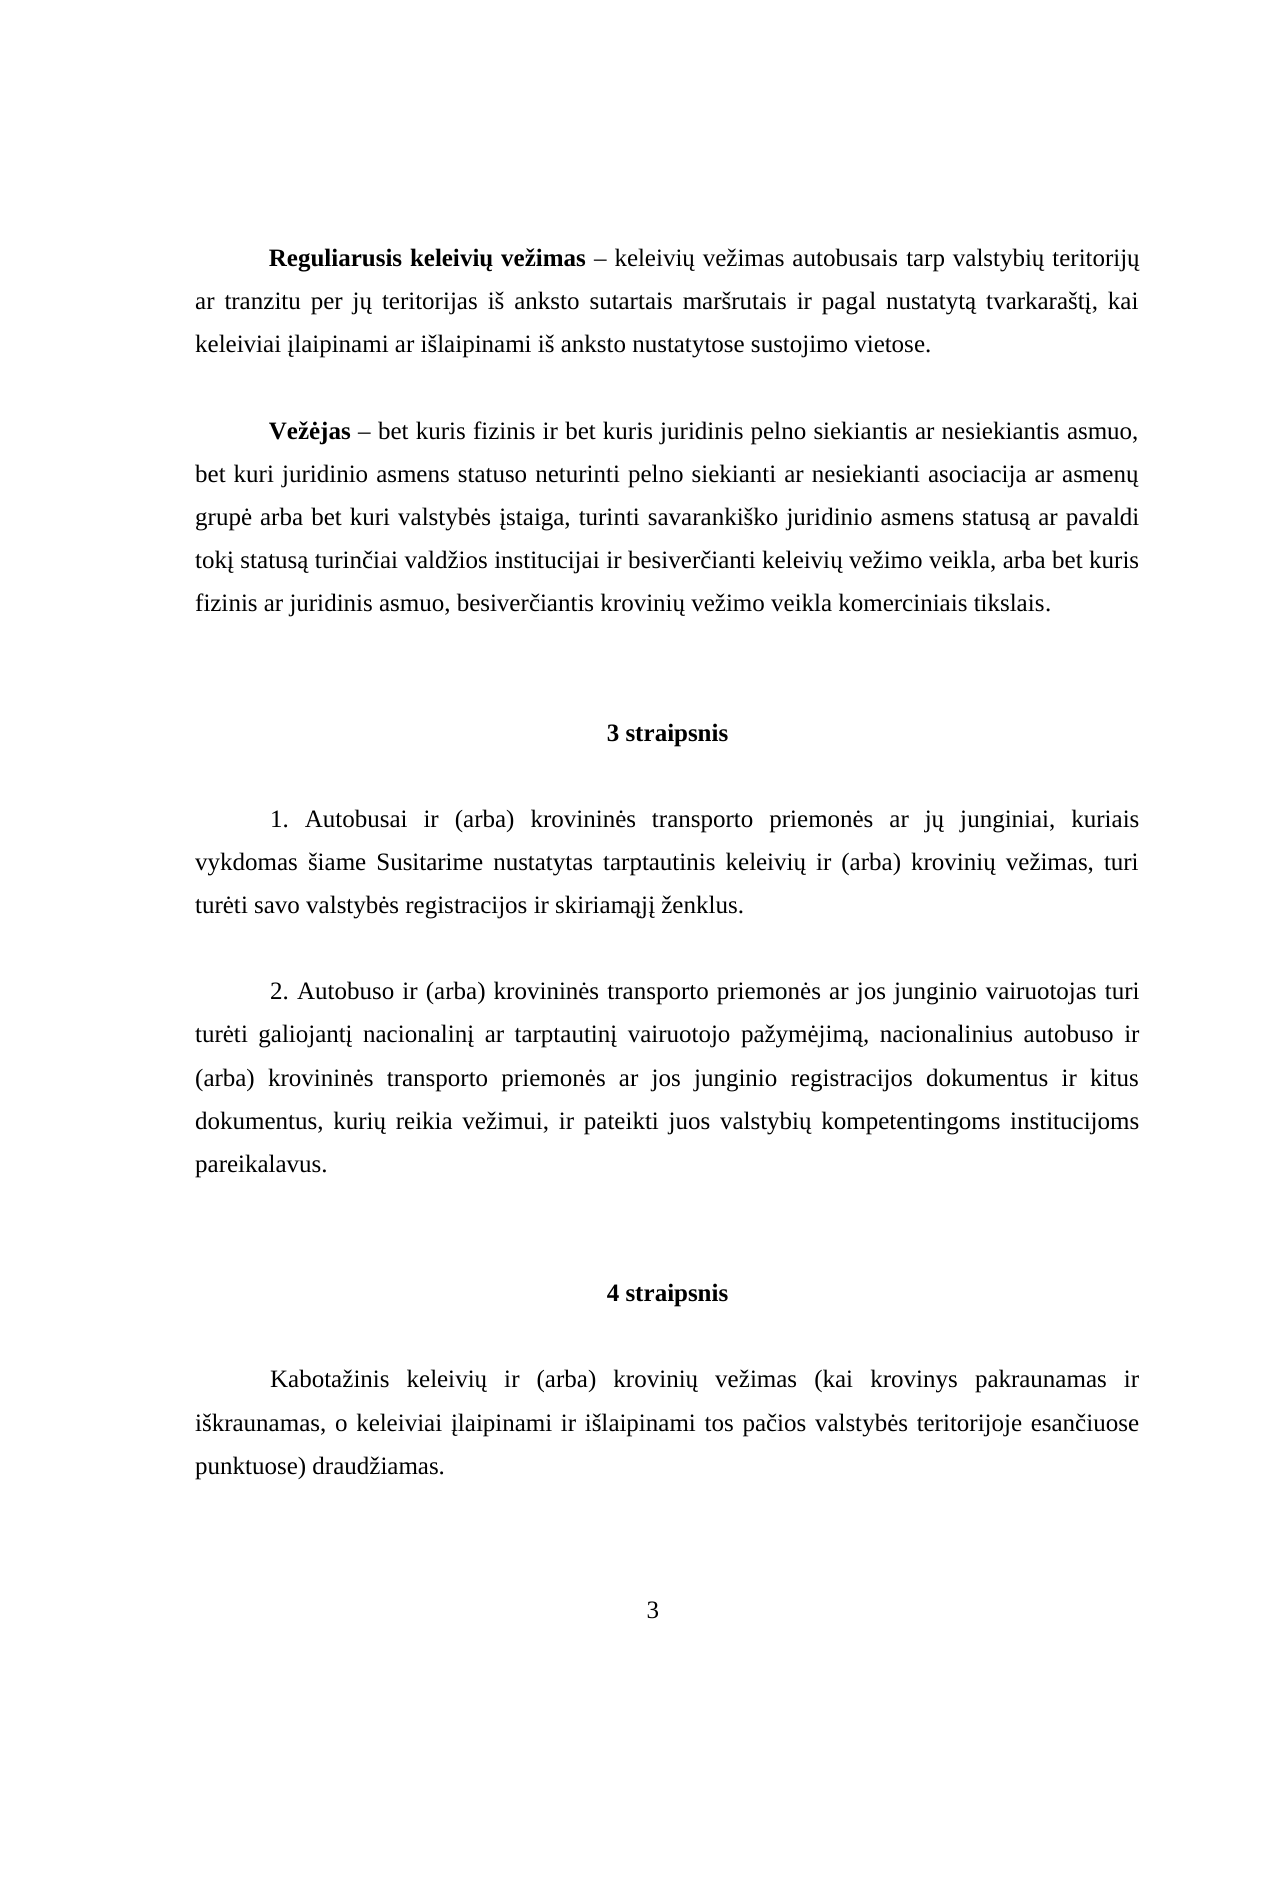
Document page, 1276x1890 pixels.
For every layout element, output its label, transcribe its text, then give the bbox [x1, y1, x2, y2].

text Kabotažinis keleivių ir (arba) krovinių vežimas (kai krovinys pakraunamas ir iškraunamas, o keleiviai įlaipinami ir išlaipinami tos pačios valstybės teritorijoje esančiuose punktuose) draudžiamas. [195, 1364, 1140, 1479]
text 3 straipsnis [195, 718, 1140, 746]
text 1. Autobusai ir (arba) krovininės transporto priemonės ar jų junginiai, kuriais vykdomas šiame Susitarime nustatytas tarptautinis keleivių ir (arba) krovinių vežimas, turi turėti savo valstybės registracijos ir skiriamąjį ženklus. [195, 804, 1140, 919]
text Vežėjas – bet kuris fizinis ir bet kuris juridinis pelno siekiantis ar nesiekiantis asmuo, bet kuri juridinio asmens statuso neturinti pelno siekianti ar nesiekianti asociacija ar asmenų grupė arba bet kuri valstybės įstaiga, turinti savarankiško juridinio asmens statusą ar pavaldi tokį statusą turinčiai valdžios institucijai ir besiverčianti keleivių vežimo veikla, arba bet kuris fizinis ar juridinis asmuo, besiverčiantis krovinių vežimo veikla komerciniais tikslais. [195, 416, 1140, 617]
text 2. Autobuso ir (arba) krovininės transporto priemonės ar jos junginio vairuotojas turi turėti galiojantį nacionalinį ar tarptautinį vairuotojo pažymėjimą, nacionalinius autobuso ir (arba) krovininės transporto priemonės ar jos junginio registracijos dokumentus ir kitus dokumentus, kurių reikia vežimui, ir pateikti juos valstybių kompetentingoms institucijoms pareikalavus. [195, 976, 1140, 1178]
text Reguliarusis keleivių vežimas – keleivių vežimas autobusais tarp valstybių teritorijų ar tranzitu per jų teritorijas iš anksto sutartais maršrutais ir pagal nustatytą tvarkaraštį, kai keleiviai įlaipinami ar išlaipinami iš anksto nustatytose sustojimo vietose. [195, 243, 1140, 358]
text 4 straipsnis [195, 1278, 1140, 1307]
